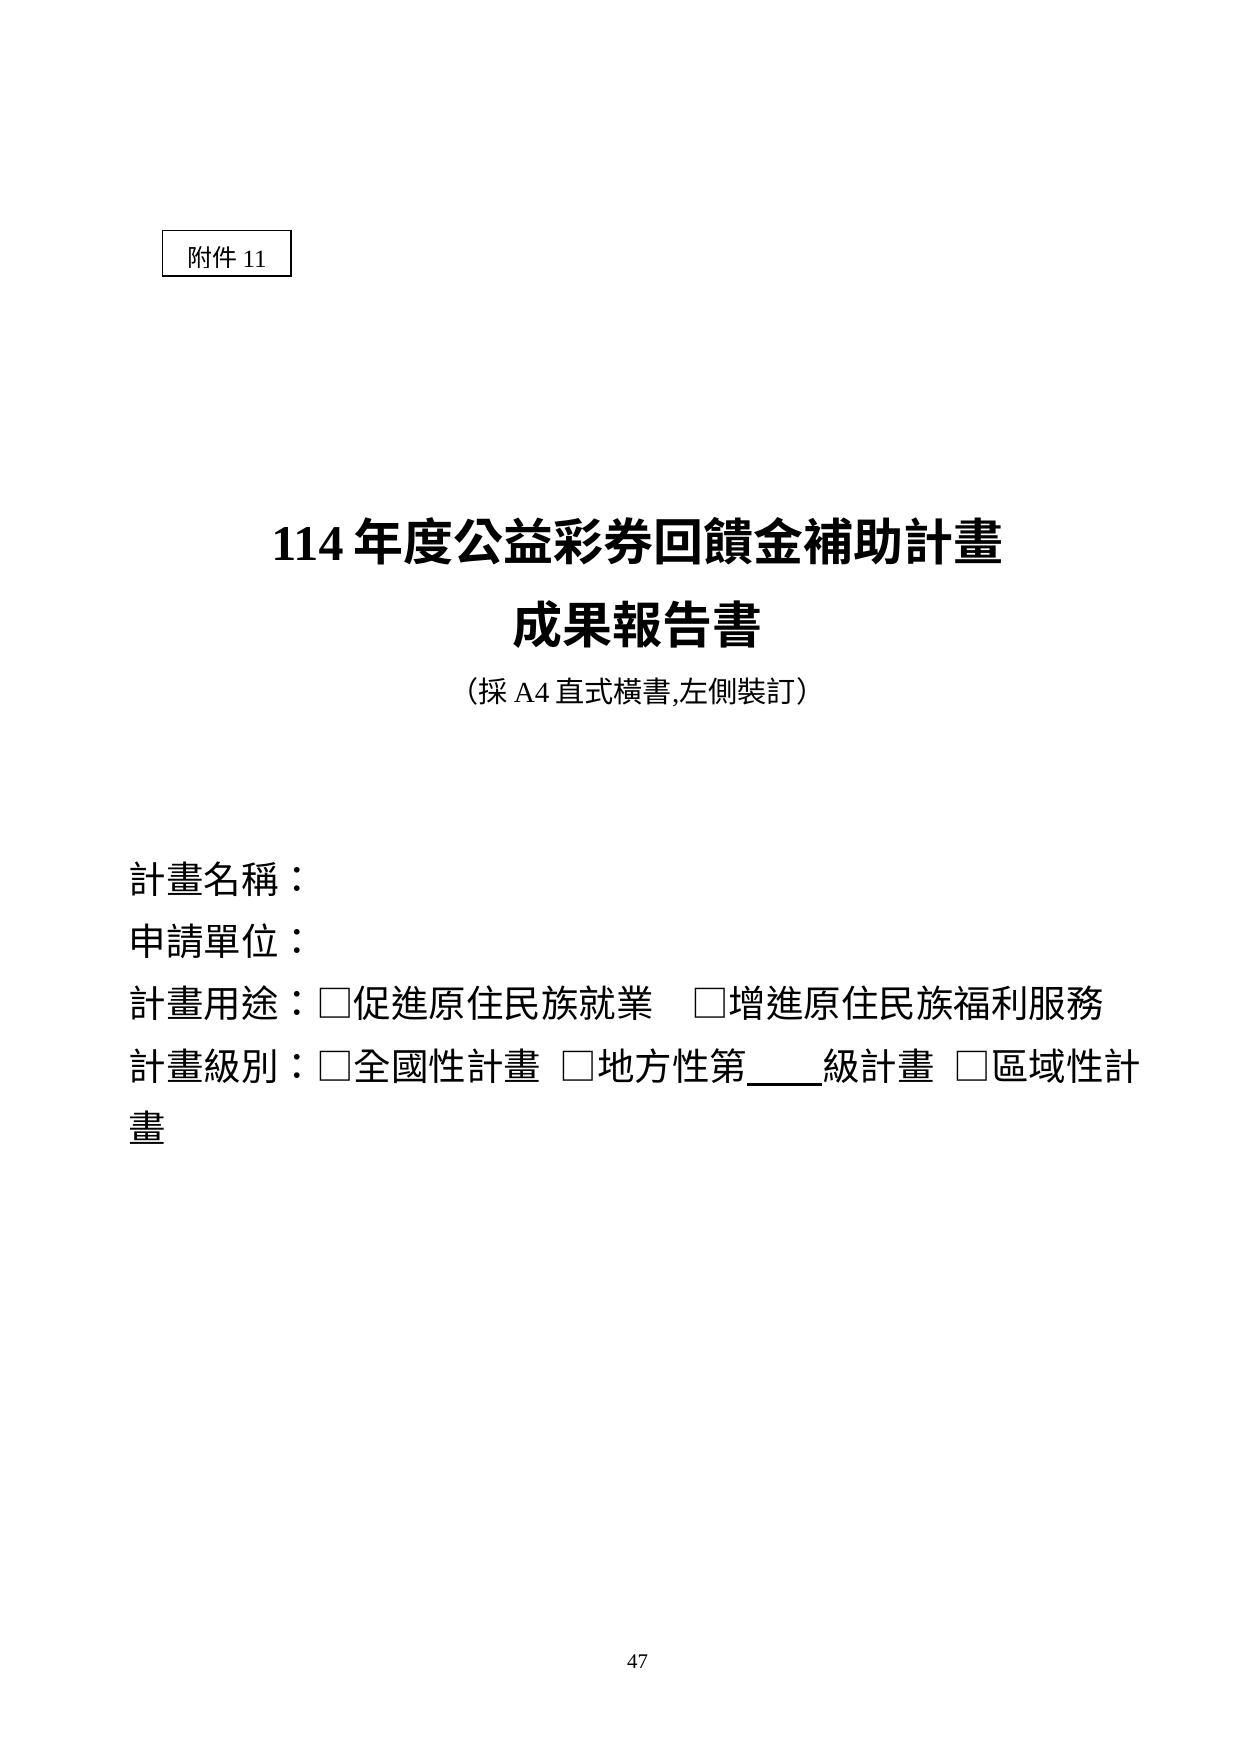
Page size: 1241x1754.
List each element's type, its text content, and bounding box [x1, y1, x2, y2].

text 附件11 [178, 238, 276, 268]
text 成果報告書 [187, 586, 1087, 658]
text 申請單位： [128, 912, 1176, 966]
text 114年度公益彩券回饋金補助計畫 [187, 502, 1087, 575]
text （採A4直式橫書,左側裝訂） [187, 669, 1087, 711]
text 計畫級別：□全國性計畫 □地方性第 級計畫 □區域性計畫 [128, 1037, 1176, 1153]
text 計畫用途：□促進原住民族就業 □增進原住民族福利服務 [128, 974, 1176, 1029]
text 計畫名稱： [128, 849, 1176, 904]
